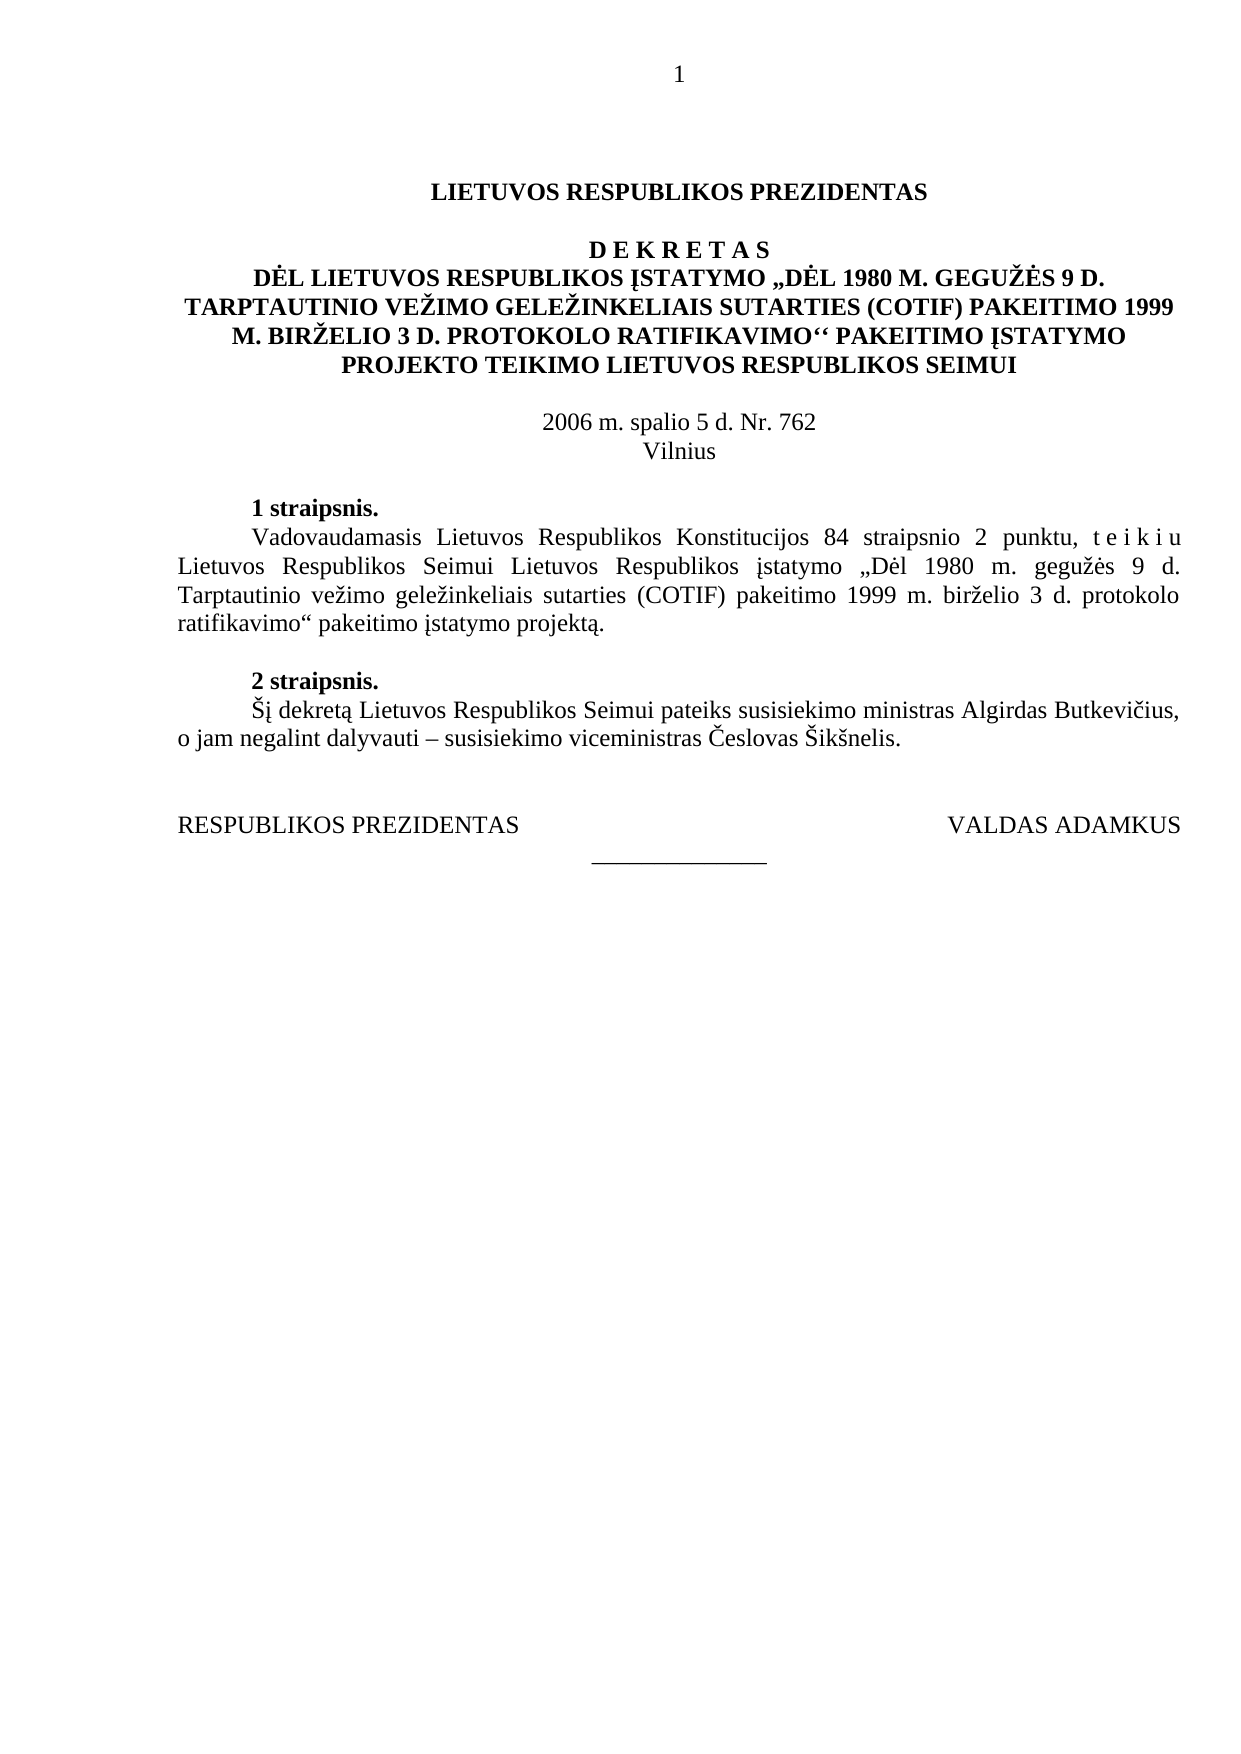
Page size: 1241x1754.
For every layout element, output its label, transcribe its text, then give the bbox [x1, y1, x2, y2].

text Vadovaudamasis Lietuvos Respublikos Konstitucijos 84 straipsnio 2 punktu, teikiu Lietuvos Respublikos Seimui Lietuvos Respublikos įstatymo „Dėl 1980 m. gegužės 9 d. Tarptautinio vežimo geležinkeliais sutarties (COTIF) pakeitimo 1999 m. birželio 3 d. protokolo ratifikavimo“ pakeitimo įstatymo projektą. [177, 522, 1181, 637]
text Vilnius [177, 436, 1181, 465]
text 1 straipsnis. [177, 493, 1181, 522]
text 2006 m. spalio 5 d. Nr. 762 [177, 407, 1181, 436]
text LIETUVOS RESPUBLIKOS PREZIDENTAS [177, 177, 1181, 206]
text Šį dekretą Lietuvos Respublikos Seimui pateiks susisiekimo ministras Algirdas Butkevičius, o jam negalint dalyvauti – susisiekimo viceministras Česlovas Šikšnelis. [177, 695, 1181, 752]
text RESPUBLIKOS PREZIDENTAS VALDAS ADAMKUS [177, 810, 1181, 838]
text 2 straipsnis. [177, 666, 1181, 695]
text ______________ [177, 838, 1181, 867]
text DĖL LIETUVOS RESPUBLIKOS ĮSTATYMO „DĖL 1980 M. GEGUŽĖS 9 D. TARPTAUTINIO VEŽIMO GELEŽINKELIAIS SUTARTIES (COTIF) PAKEITIMO 1999 M. BIRŽELIO 3 D. PROTOKOLO RATIFIKAVIMO‘‘ PAKEITIMO ĮSTATYMO PROJEKTO TEIKIMO LIETUVOS RESPUBLIKOS SEIMUI [177, 263, 1181, 378]
text D E K R E T A S [177, 235, 1181, 263]
